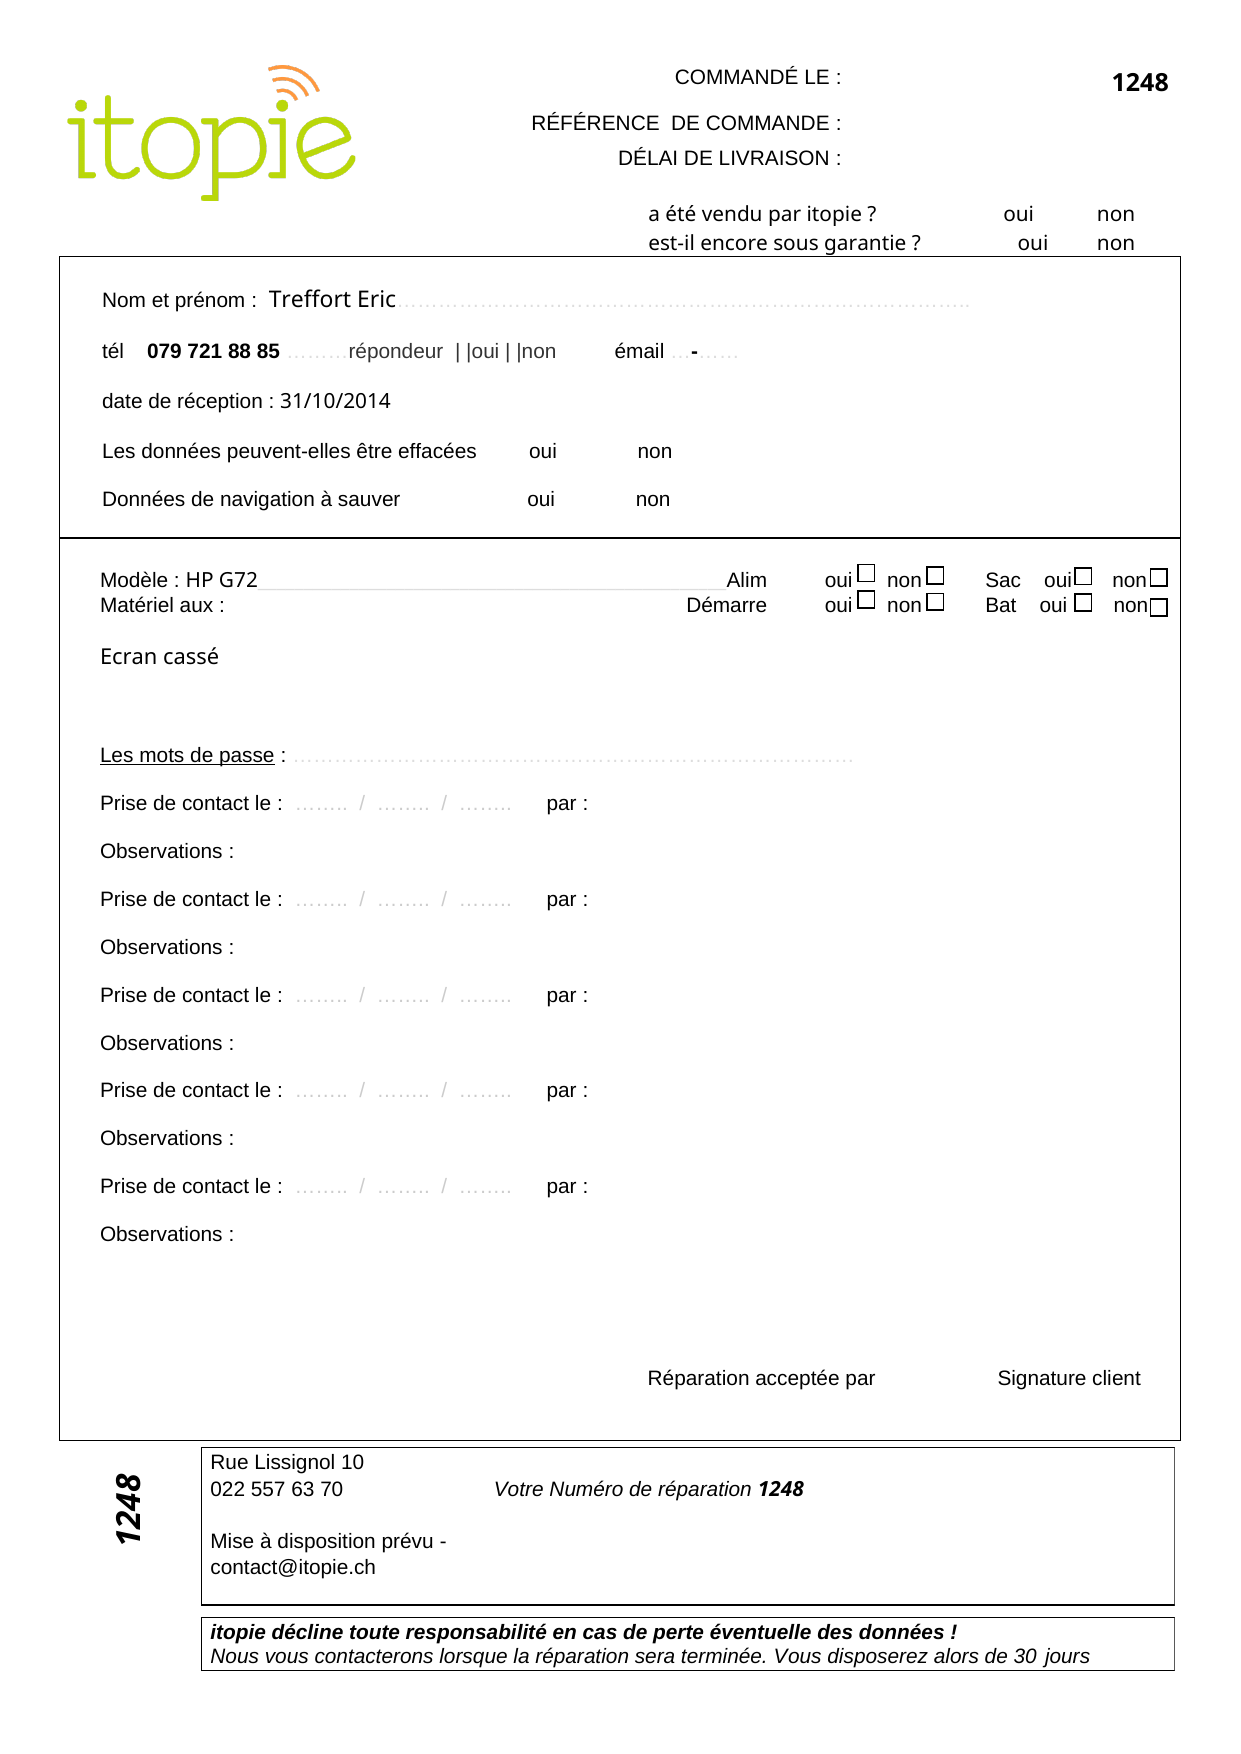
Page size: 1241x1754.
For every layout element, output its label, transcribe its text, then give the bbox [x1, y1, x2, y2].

table_cell [847, 140, 1180, 175]
text Modèle : HP G72 Alim oui non Sac oui non [60, 562, 856, 590]
picture [67, 65, 356, 201]
table_cell RÉFÉRENCE DE COMMANDE : [490, 105, 847, 140]
text Prise de contact le : …….. / …….. / …….. par : [60, 883, 1180, 911]
text tél 079 721 88 85 ………répondeur | |oui | |non émail …-…… [60, 335, 1180, 362]
text Prise de contact le : …….. / …….. / …….. par : [60, 788, 1180, 815]
table_header COMMANDÉ LE : [490, 59, 847, 104]
text Les données peuvent-elles être effacées oui non [60, 436, 1180, 463]
text Observations : [60, 1123, 1180, 1150]
text Modèle : HP G72 Alim oui non Sac oui non [948, 562, 1180, 590]
text Modèle : HP G72 Alim oui non Sac oui non [879, 562, 925, 590]
text Nom et prénom : Treffort Eric……………………………………………………………………….. [60, 280, 1180, 314]
text Réparation acceptée par Signature client [60, 1363, 1180, 1390]
table_header Rue Lissignol 10 022 557 63 70 Votre Numéro de réparation 1248 Mise à disposition prévu - contact@itopie.ch [195, 1441, 1180, 1611]
text est-il encore sous garantie ? oui non [59, 228, 1181, 256]
table_cell itopie décline toute responsabilité en cas de perte éventuelle des données ! Nous vous contacterons lorsque la réparation sera terminée. Vous disposerez alors de 30 jours [195, 1611, 1180, 1677]
table_cell DÉLAI DE LIVRAISON : [490, 140, 847, 175]
text Prise de contact le : …….. / …….. / …….. par : [60, 979, 1180, 1006]
text Prise de contact le : …….. / …….. / …….. par : [60, 1171, 1180, 1198]
table_header 1248 [59, 1441, 195, 1677]
table_cell [847, 105, 1180, 140]
table_header 1248 [847, 59, 1180, 104]
text Prise de contact le : …….. / …….. / …….. par : [60, 1075, 1180, 1102]
text a été vendu par itopie ? oui non [59, 199, 1181, 228]
text Ecran cassé [60, 638, 1180, 671]
text Matériel aux : Démarre oui non Bat oui non [60, 590, 1180, 617]
text date de réception : 31/10/2014 [60, 383, 1180, 415]
text Observations : [60, 1219, 1180, 1246]
text Observations : [60, 931, 1180, 958]
text Observations : [60, 836, 1180, 863]
text Données de navigation à sauver oui non [60, 484, 1180, 511]
text Les mots de passe : ……………………………………………………………………… [60, 740, 1180, 767]
text Observations : [60, 1027, 1180, 1054]
